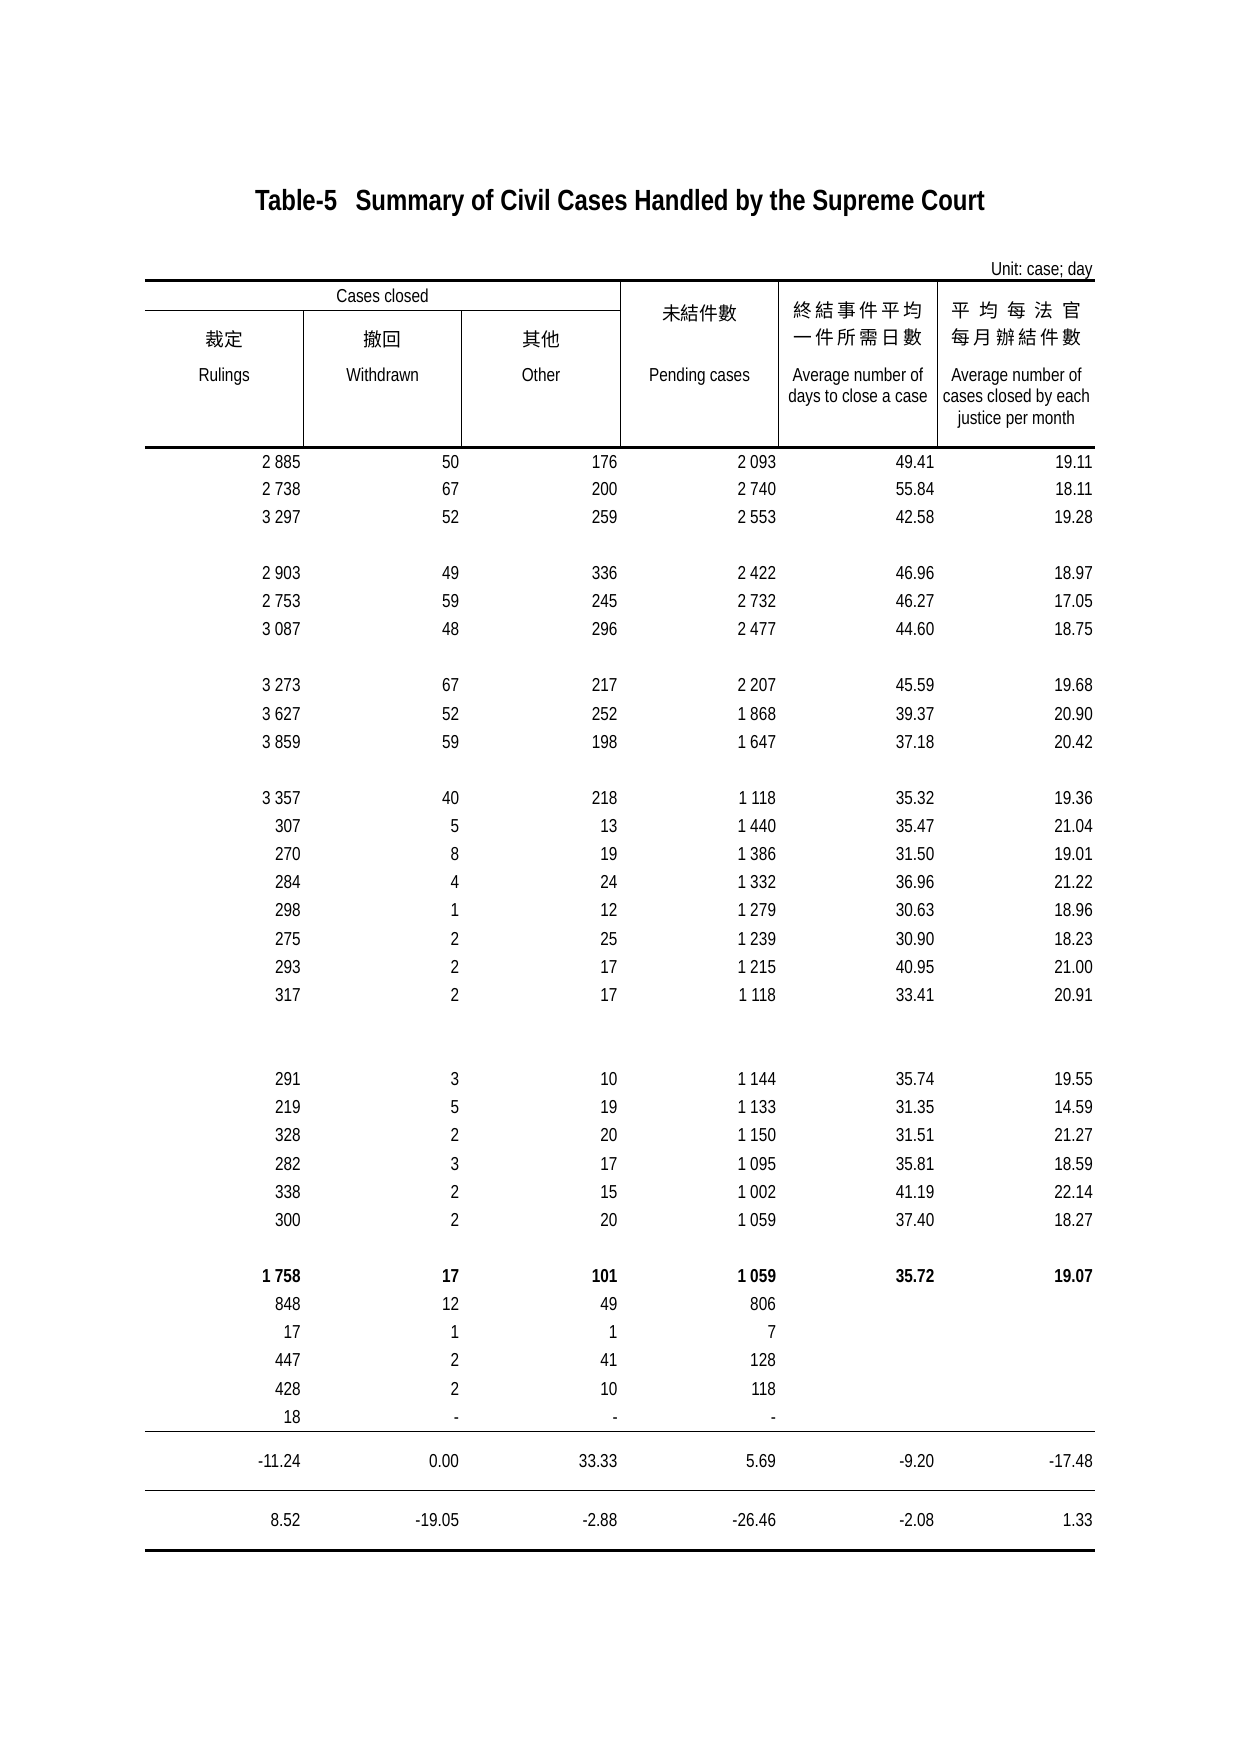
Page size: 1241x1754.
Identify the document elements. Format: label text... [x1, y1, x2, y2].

table_cell [937, 756, 1095, 784]
table_cell 22.14 [937, 1178, 1095, 1206]
table_cell 31.35 [779, 1093, 937, 1121]
table_cell [145, 1037, 303, 1065]
table_cell -9.20 [779, 1432, 937, 1489]
table_cell 259 [462, 503, 620, 531]
table_cell 1 [462, 1318, 620, 1346]
table_cell 2 553 [620, 503, 778, 531]
table_cell 67 [303, 671, 462, 699]
table_cell [620, 1037, 778, 1065]
table_cell [937, 1346, 1095, 1374]
table_cell [145, 531, 303, 559]
table_cell 3 859 [145, 728, 303, 756]
table_cell 42.58 [779, 503, 937, 531]
table_cell [779, 1009, 937, 1037]
table_cell 35.74 [779, 1065, 937, 1093]
table_cell [303, 1037, 462, 1065]
table_cell 1 133 [620, 1093, 778, 1121]
table_cell 17 [462, 953, 620, 981]
table_cell -19.05 [303, 1491, 462, 1549]
table_cell Withdrawn [304, 364, 461, 446]
table_cell 1 647 [620, 728, 778, 756]
table_cell [937, 1009, 1095, 1037]
table_cell 1 059 [620, 1262, 778, 1290]
table_cell 176 [462, 449, 620, 474]
table_cell 5 [303, 812, 462, 840]
table_cell 293 [145, 953, 303, 981]
table_cell Rulings [145, 364, 303, 446]
table_cell [462, 1037, 620, 1065]
table_cell [937, 1234, 1095, 1262]
table_cell [937, 1318, 1095, 1346]
table_cell -17.48 [937, 1432, 1095, 1489]
table_cell 13 [462, 812, 620, 840]
table_cell 1 150 [620, 1121, 778, 1149]
table_cell 219 [145, 1093, 303, 1121]
table_cell 307 [145, 812, 303, 840]
table_cell 20.90 [937, 699, 1095, 727]
table_cell 59 [303, 587, 462, 615]
table_cell 5 [303, 1093, 462, 1121]
table_cell 8.52 [145, 1491, 303, 1549]
table_cell [303, 1234, 462, 1262]
table_cell 17 [462, 1149, 620, 1177]
table_cell 21.00 [937, 953, 1095, 981]
table_cell 12 [462, 896, 620, 924]
table_cell 33.33 [462, 1432, 620, 1489]
table_cell 300 [145, 1206, 303, 1234]
table_cell [779, 1234, 937, 1262]
table_cell [145, 643, 303, 671]
table_cell 19.28 [937, 503, 1095, 531]
table_cell [779, 1374, 937, 1402]
table_cell 1 215 [620, 953, 778, 981]
table_cell [620, 1234, 778, 1262]
table_cell 36.96 [779, 868, 937, 896]
table_cell 17 [303, 1262, 462, 1290]
table_cell - [303, 1403, 462, 1431]
table_cell 59 [303, 728, 462, 756]
table_cell 1 002 [620, 1178, 778, 1206]
table_cell 48 [303, 615, 462, 643]
table_cell 33.41 [779, 981, 937, 1009]
table_cell 40 [303, 784, 462, 812]
table_cell 2 [303, 1374, 462, 1402]
table_cell [620, 643, 778, 671]
table_cell 35.81 [779, 1149, 937, 1177]
table_cell 1 386 [620, 840, 778, 868]
table_cell 31.51 [779, 1121, 937, 1149]
table_cell [937, 1290, 1095, 1318]
table_cell 2 732 [620, 587, 778, 615]
table_cell [462, 1234, 620, 1262]
table_cell 118 [620, 1374, 778, 1402]
table_cell 1 440 [620, 812, 778, 840]
table_cell 41 [462, 1346, 620, 1374]
table_cell [937, 1403, 1095, 1431]
table_cell 447 [145, 1346, 303, 1374]
table_cell 275 [145, 924, 303, 952]
table_cell 67 [303, 474, 462, 502]
table_cell 19.11 [937, 449, 1095, 474]
table_cell 19.68 [937, 671, 1095, 699]
table_cell 35.72 [779, 1262, 937, 1290]
table_cell [779, 1403, 937, 1431]
table_cell 10 [462, 1065, 620, 1093]
table_cell 19.36 [937, 784, 1095, 812]
table_cell 2 477 [620, 615, 778, 643]
table_cell 46.96 [779, 559, 937, 587]
table_cell 2 753 [145, 587, 303, 615]
table_cell 撤回 [304, 311, 461, 363]
table_cell 20.42 [937, 728, 1095, 756]
table_cell Average number of cases closed by each justice per month [938, 364, 1095, 446]
table_cell 18.96 [937, 896, 1095, 924]
table_cell 848 [145, 1290, 303, 1318]
table_cell 7 [620, 1318, 778, 1346]
table_cell [145, 1234, 303, 1262]
table_cell 55.84 [779, 474, 937, 502]
table_cell [779, 1346, 937, 1374]
table_cell 1 [303, 896, 462, 924]
table_cell 291 [145, 1065, 303, 1093]
table_cell 1 239 [620, 924, 778, 952]
table_cell 18.75 [937, 615, 1095, 643]
table_cell Average number of days to close a case [779, 364, 937, 446]
table_cell 2 [303, 981, 462, 1009]
table_cell 24 [462, 868, 620, 896]
table_cell 0.00 [303, 1432, 462, 1489]
text Table-5 Summary of Civil Cases Handled by the Supreme Court [148, 183, 1092, 217]
table_cell 1 868 [620, 699, 778, 727]
table_cell 2 [303, 1121, 462, 1149]
table_cell [303, 1009, 462, 1037]
table_cell 46.27 [779, 587, 937, 615]
table_cell [937, 643, 1095, 671]
table_cell 21.04 [937, 812, 1095, 840]
table_cell -2.08 [779, 1491, 937, 1549]
table_cell 52 [303, 503, 462, 531]
table_cell 41.19 [779, 1178, 937, 1206]
table_cell 2 738 [145, 474, 303, 502]
table_cell 30.63 [779, 896, 937, 924]
table_cell 50 [303, 449, 462, 474]
table_cell 18.97 [937, 559, 1095, 587]
table_cell 25 [462, 924, 620, 952]
table_cell 128 [620, 1346, 778, 1374]
table_cell 2 740 [620, 474, 778, 502]
table_cell 1 332 [620, 868, 778, 896]
table_cell 2 [303, 953, 462, 981]
table_cell 19.01 [937, 840, 1095, 868]
table_cell 317 [145, 981, 303, 1009]
table_cell 15 [462, 1178, 620, 1206]
table_cell 3 [303, 1065, 462, 1093]
table_cell [779, 1037, 937, 1065]
table_cell 37.18 [779, 728, 937, 756]
table_cell 217 [462, 671, 620, 699]
table_cell [462, 1009, 620, 1037]
table_cell 1 279 [620, 896, 778, 924]
table_cell 17 [462, 981, 620, 1009]
table_cell 18.23 [937, 924, 1095, 952]
table_cell [620, 756, 778, 784]
table_cell 49 [462, 1290, 620, 1318]
table_cell 1 758 [145, 1262, 303, 1290]
table_cell 338 [145, 1178, 303, 1206]
table_cell [462, 643, 620, 671]
table_cell 245 [462, 587, 620, 615]
table_cell 31.50 [779, 840, 937, 868]
table_cell 2 [303, 1346, 462, 1374]
table_cell 1 118 [620, 981, 778, 1009]
table_header Cases closed [145, 282, 620, 310]
table_cell 40.95 [779, 953, 937, 981]
table_cell 52 [303, 699, 462, 727]
table_cell 806 [620, 1290, 778, 1318]
table_cell 296 [462, 615, 620, 643]
table_cell 218 [462, 784, 620, 812]
table_cell 19 [462, 840, 620, 868]
table_cell 18.11 [937, 474, 1095, 502]
table_cell 裁定 [145, 311, 303, 363]
table_cell 39.37 [779, 699, 937, 727]
table_cell 45.59 [779, 671, 937, 699]
table_cell 19 [462, 1093, 620, 1121]
table_cell 3 627 [145, 699, 303, 727]
table_cell 1 [303, 1318, 462, 1346]
table_cell 2 903 [145, 559, 303, 587]
table_cell 2 885 [145, 449, 303, 474]
table_cell 4 [303, 868, 462, 896]
table_cell 2 [303, 1178, 462, 1206]
table_cell 3 [303, 1149, 462, 1177]
table_cell 284 [145, 868, 303, 896]
table_cell 1 118 [620, 784, 778, 812]
table_cell 20.91 [937, 981, 1095, 1009]
table_cell 336 [462, 559, 620, 587]
text Unit: case; day [148, 257, 1092, 279]
table_cell 3 357 [145, 784, 303, 812]
table_cell [779, 643, 937, 671]
table_cell 20 [462, 1206, 620, 1234]
table_cell - [620, 1403, 778, 1431]
table_cell 14.59 [937, 1093, 1095, 1121]
table_cell 428 [145, 1374, 303, 1402]
table_cell 18.27 [937, 1206, 1095, 1234]
table_cell [145, 756, 303, 784]
table_cell [303, 531, 462, 559]
table_cell 1 095 [620, 1149, 778, 1177]
table_cell 10 [462, 1374, 620, 1402]
table_cell 35.47 [779, 812, 937, 840]
table_cell 3 087 [145, 615, 303, 643]
table_cell 270 [145, 840, 303, 868]
table_cell 44.60 [779, 615, 937, 643]
table_cell [303, 756, 462, 784]
table_cell 18 [145, 1403, 303, 1431]
table_cell Pending cases [621, 364, 778, 446]
table_cell 5.69 [620, 1432, 778, 1489]
table_header 未結件數 [621, 282, 778, 363]
table_cell 21.27 [937, 1121, 1095, 1149]
table_cell 49.41 [779, 449, 937, 474]
table_cell 101 [462, 1262, 620, 1290]
table_cell 198 [462, 728, 620, 756]
table_cell 21.22 [937, 868, 1095, 896]
table_cell 19.07 [937, 1262, 1095, 1290]
table_cell 3 297 [145, 503, 303, 531]
table_cell 2 [303, 924, 462, 952]
table_cell 37.40 [779, 1206, 937, 1234]
table_cell 8 [303, 840, 462, 868]
table_cell 2 [303, 1206, 462, 1234]
table_cell 17 [145, 1318, 303, 1346]
table_cell 2 422 [620, 559, 778, 587]
table_cell 1 059 [620, 1206, 778, 1234]
table_cell [620, 1009, 778, 1037]
table_cell 200 [462, 474, 620, 502]
table_cell Other [462, 364, 620, 446]
table_cell 328 [145, 1121, 303, 1149]
table_cell [937, 1374, 1095, 1402]
table_cell -26.46 [620, 1491, 778, 1549]
table_cell 其他 [462, 311, 620, 363]
table_cell [145, 1009, 303, 1037]
table_cell [937, 531, 1095, 559]
table_cell -11.24 [145, 1432, 303, 1489]
table_cell 49 [303, 559, 462, 587]
table_cell [462, 756, 620, 784]
table_cell [779, 1290, 937, 1318]
table_cell [462, 531, 620, 559]
table_cell 30.90 [779, 924, 937, 952]
table_cell [620, 531, 778, 559]
table_cell [779, 756, 937, 784]
table_cell 1 144 [620, 1065, 778, 1093]
table_cell 17.05 [937, 587, 1095, 615]
table_cell 18.59 [937, 1149, 1095, 1177]
table_cell 1.33 [937, 1491, 1095, 1549]
table_cell [779, 1318, 937, 1346]
table_header 平均每法官 每月辦結件數 [938, 282, 1095, 363]
table_cell 282 [145, 1149, 303, 1177]
table_cell [779, 531, 937, 559]
table_cell [937, 1037, 1095, 1065]
table_cell [303, 643, 462, 671]
table_cell - [462, 1403, 620, 1431]
table_cell -2.88 [462, 1491, 620, 1549]
table_cell 35.32 [779, 784, 937, 812]
table_cell 3 273 [145, 671, 303, 699]
table_cell 12 [303, 1290, 462, 1318]
table_cell 20 [462, 1121, 620, 1149]
table_cell 2 207 [620, 671, 778, 699]
table_header 終結事件平均一件所需日數 [779, 282, 937, 363]
table_cell 2 093 [620, 449, 778, 474]
table_cell 298 [145, 896, 303, 924]
table_cell 252 [462, 699, 620, 727]
table_cell 19.55 [937, 1065, 1095, 1093]
